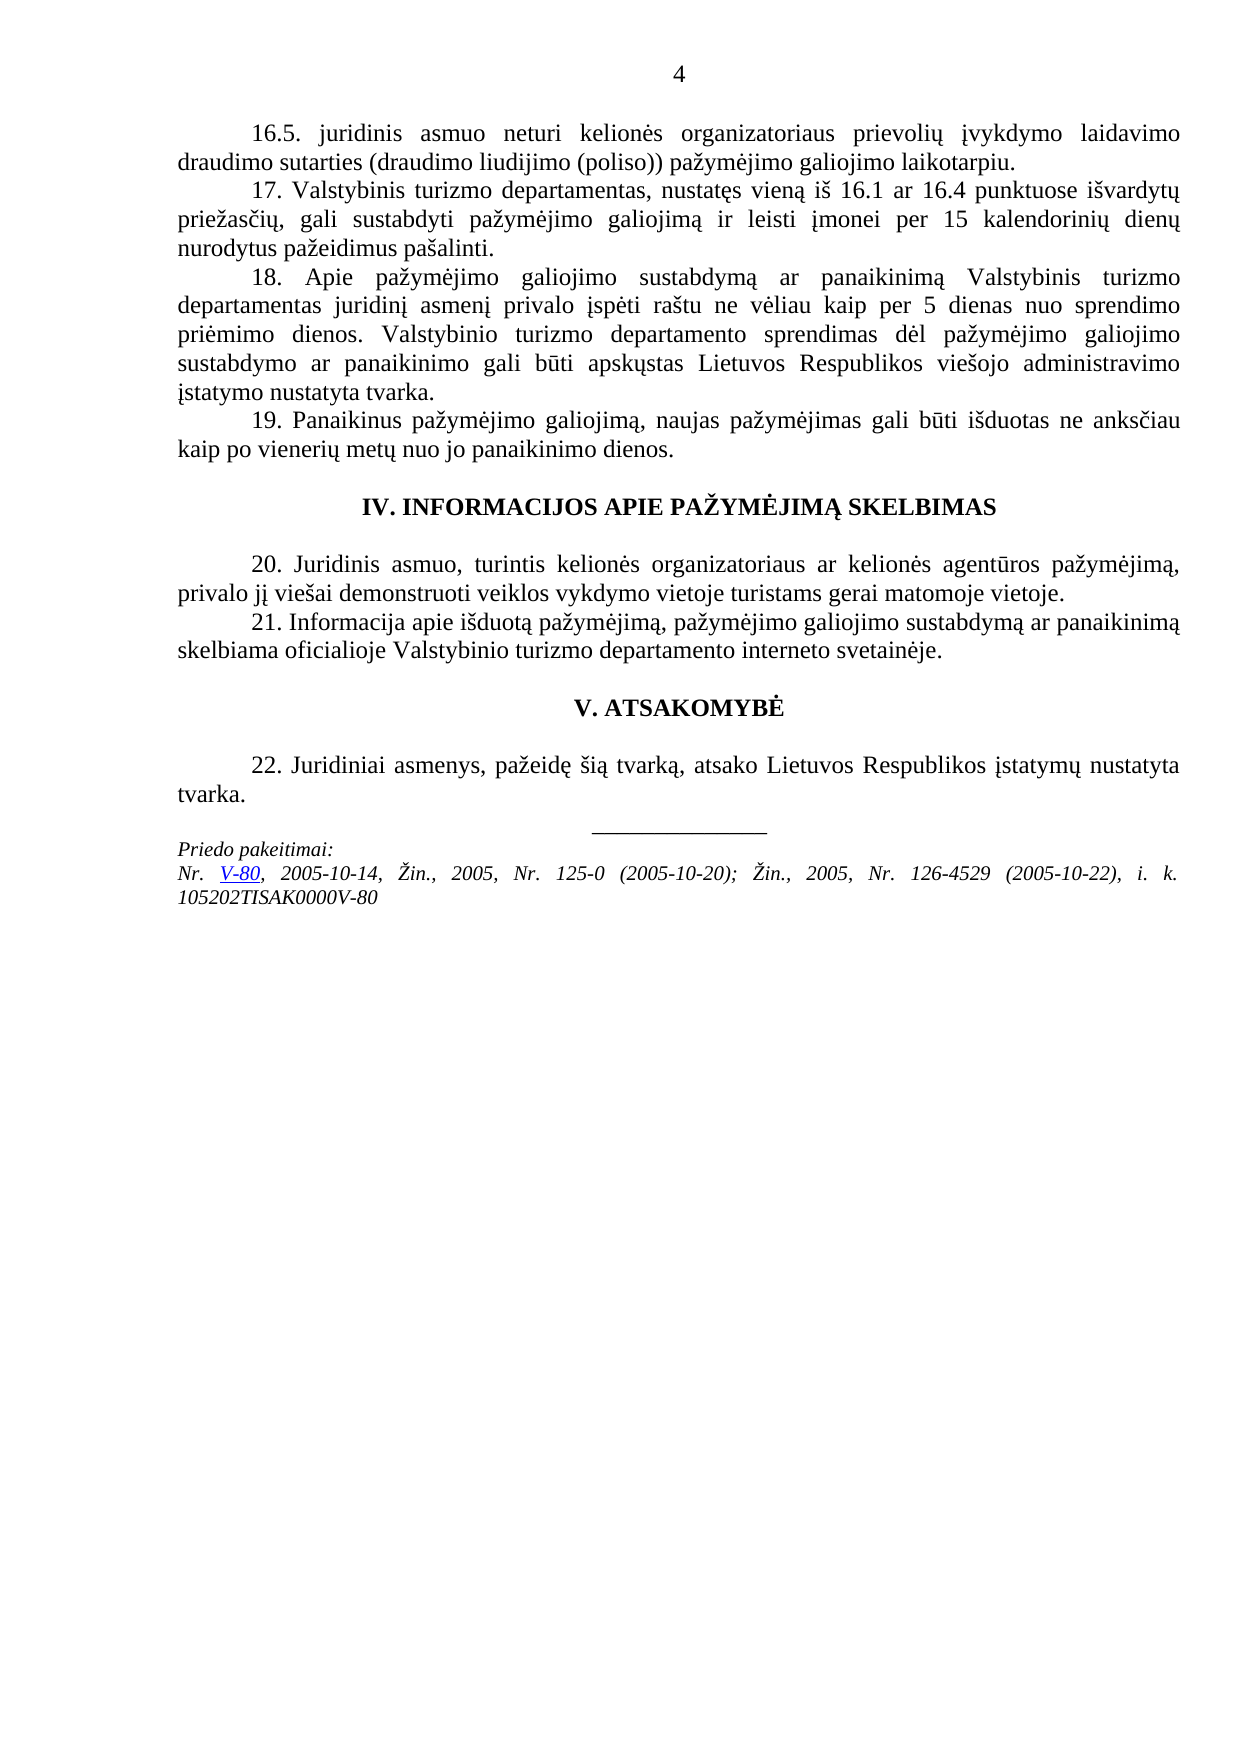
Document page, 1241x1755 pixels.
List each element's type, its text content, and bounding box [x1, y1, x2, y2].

text 20. Juridinis asmuo, turintis kelionės organizatoriaus ar kelionės agentūros pažymėjimą, privalo jį viešai demonstruoti veiklos vykdymo vietoje turistams gerai matomoje vietoje. [177, 549, 1181, 607]
text Nr. V-80, 2005-10-14, Žin., 2005, Nr. 125-0 (2005-10-20); Žin., 2005, Nr. 126-4529 (2005-10-22), i. k. 105202TISAK0000V-80 [177, 861, 1181, 909]
text 21. Informacija apie išduotą pažymėjimą, pažymėjimo galiojimo sustabdymą ar panaikinimą skelbiama oficialioje Valstybinio turizmo departamento interneto svetainėje. [177, 607, 1181, 664]
text IV. INFORMACIJOS APIE PAŽYMĖJIMĄ SKELBIMAS [177, 492, 1181, 521]
text V. ATSAKOMYBĖ [177, 693, 1181, 722]
text ______________ [177, 808, 1181, 837]
text 19. Panaikinus pažymėjimo galiojimą, naujas pažymėjimas gali būti išduotas ne anksčiau kaip po vienerių metų nuo jo panaikinimo dienos. [177, 406, 1181, 463]
text Priedo pakeitimai: [177, 837, 1181, 861]
text 22. Juridiniai asmenys, pažeidę šią tvarką, atsako Lietuvos Respublikos įstatymų nustatyta tvarka. [177, 751, 1181, 808]
text 17. Valstybinis turizmo departamentas, nustatęs vieną iš 16.1 ar 16.4 punktuose išvardytų priežasčių, gali sustabdyti pažymėjimo galiojimą ir leisti įmonei per 15 kalendorinių dienų nurodytus pažeidimus pašalinti. [177, 176, 1181, 262]
text 16.5. juridinis asmuo neturi kelionės organizatoriaus prievolių įvykdymo laidavimo draudimo sutarties (draudimo liudijimo (poliso)) pažymėjimo galiojimo laikotarpiu. [177, 118, 1181, 176]
text 18. Apie pažymėjimo galiojimo sustabdymą ar panaikinimą Valstybinis turizmo departamentas juridinį asmenį privalo įspėti raštu ne vėliau kaip per 5 dienas nuo sprendimo priėmimo dienos. Valstybinio turizmo departamento sprendimas dėl pažymėjimo galiojimo sustabdymo ar panaikinimo gali būti apskųstas Lietuvos Respublikos viešojo administravimo įstatymo nustatyta tvarka. [177, 262, 1181, 406]
